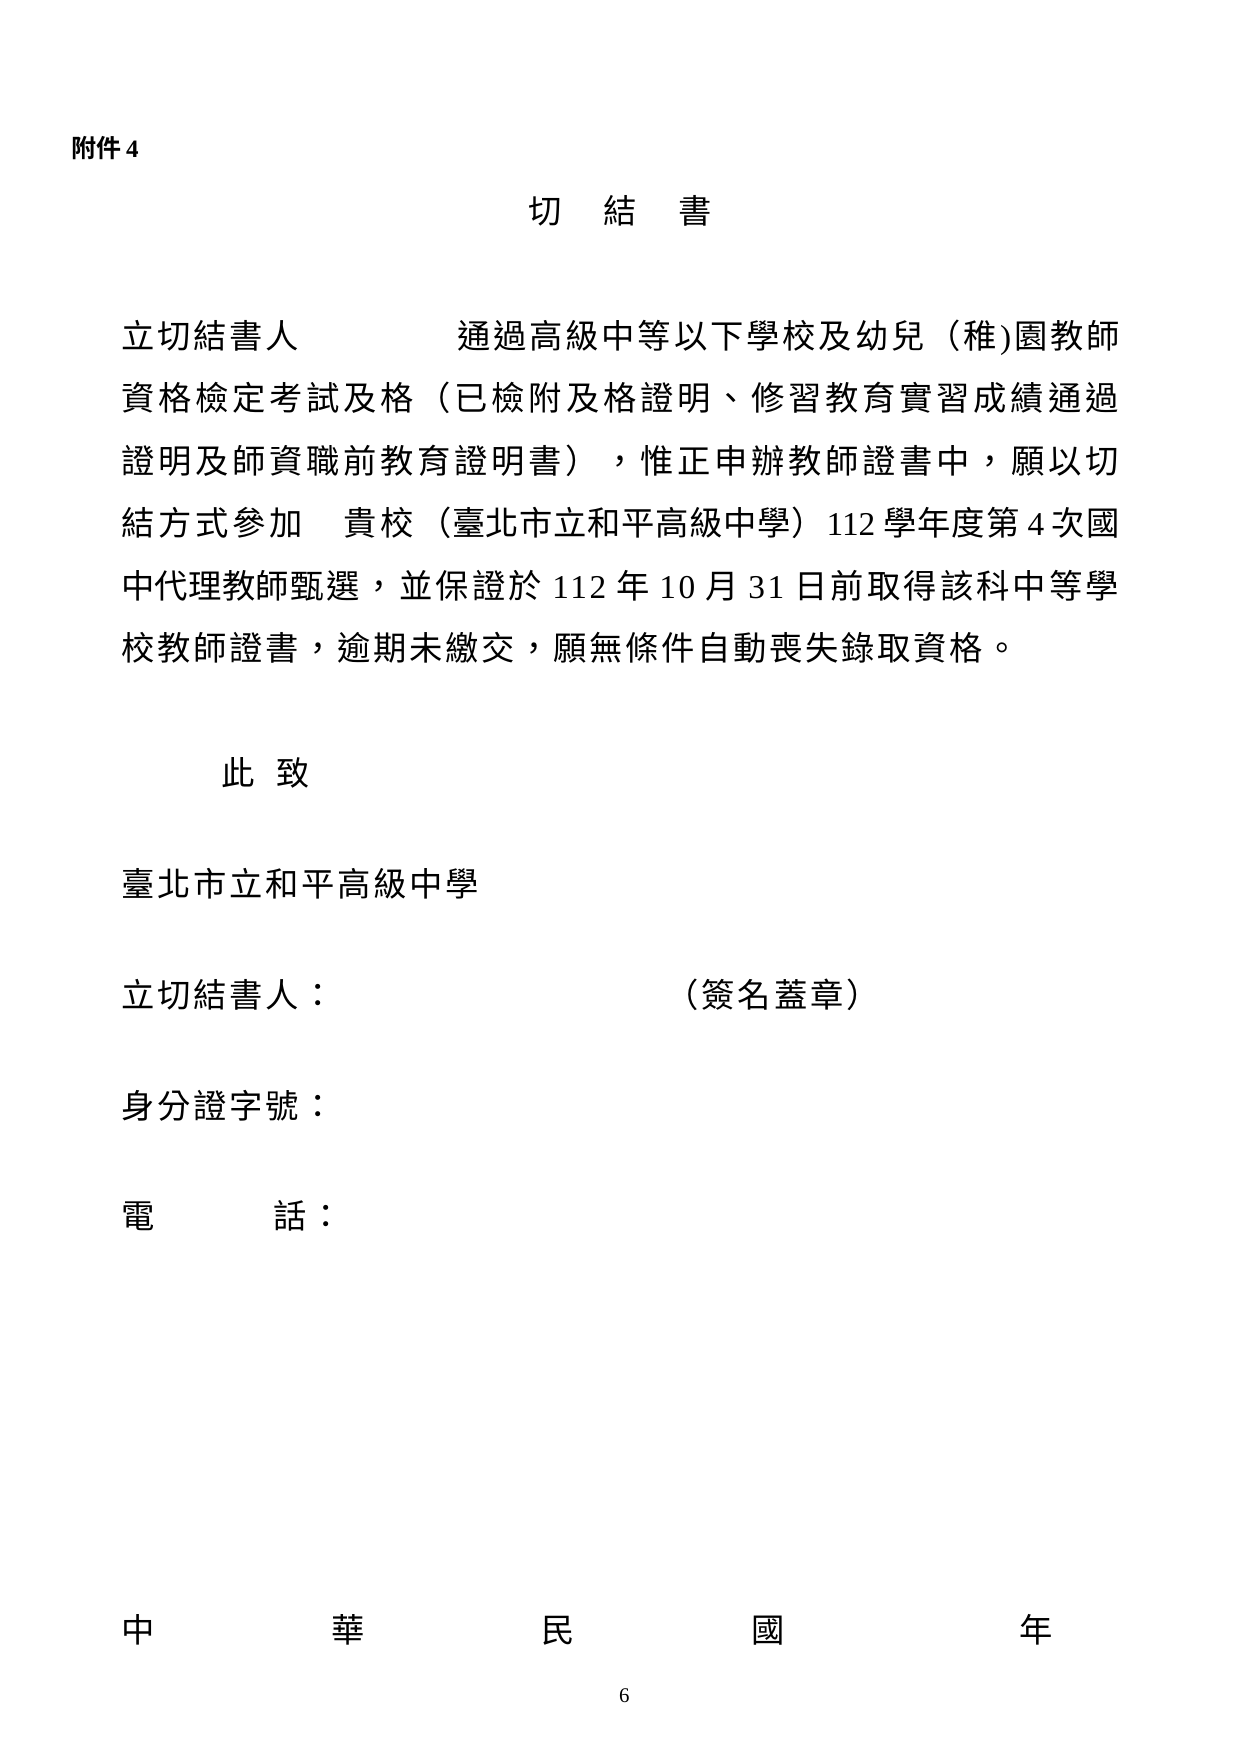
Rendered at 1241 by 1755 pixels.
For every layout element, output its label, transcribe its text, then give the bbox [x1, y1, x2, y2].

text 附件4 [71, 105, 1169, 167]
text 臺北市立和平高級中學 [121, 840, 1119, 903]
text 身分證字號： [121, 1062, 1119, 1124]
text 此 致 [221, 730, 1119, 792]
text 切 結 書 [71, 167, 1169, 230]
text 立切結書人： （簽名蓋章） [121, 951, 1119, 1014]
text 電 話： [121, 1173, 1119, 1235]
text 中 華 民 國 年 [121, 1586, 1119, 1648]
text 立切結書人 通過高級中等以下學校及幼兒（稚)園教師資格檢定考試及格（已檢附及格證明、修習教育實習成績通過證明及師資職前教育證明書），惟正申辦教師證書中，願以切結方式參加 貴校（臺北市立和平高級中學）112學年度第4次國中代理教師甄選，並保證於112年10月31日前取得該科中等學校教師證書，逾期未繳交，願無條件自動喪失錄取資格。 [121, 292, 1119, 667]
